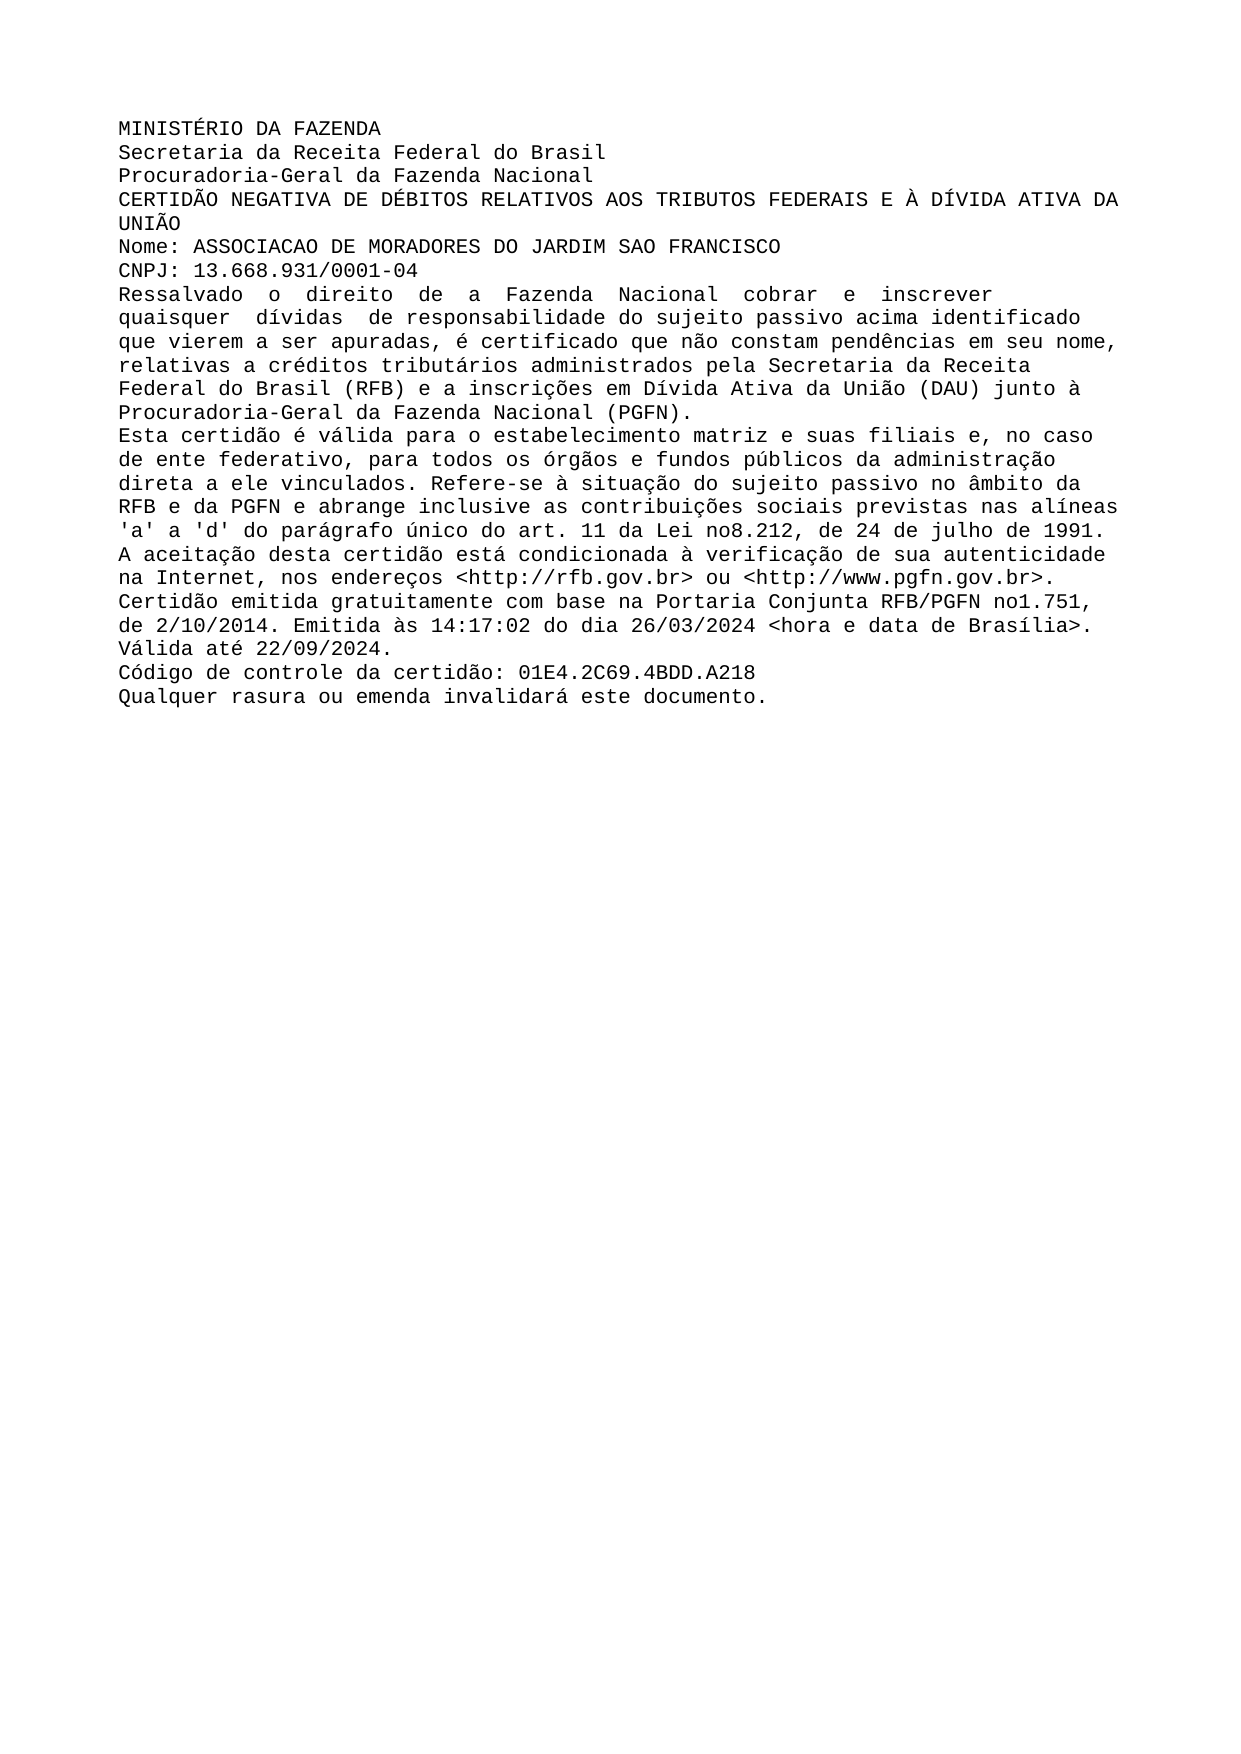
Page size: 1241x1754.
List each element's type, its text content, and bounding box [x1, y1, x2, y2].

text Qualquer rasura ou emenda invalidará este documento. [118, 686, 1122, 709]
text Ressalvado o direito de a Fazenda Nacional cobrar e inscrever quaisquer dívidas de responsabilidade do sujeito passivo acima identificado que vierem a ser apuradas, é certificado que não constam pendências em seu nome, relativas a créditos tributários administrados pela Secretaria da Receita Federal do Brasil (RFB) e a inscrições em Dívida Ativa da União (DAU) junto à Procuradoria-Geral da Fazenda Nacional (PGFN). [118, 284, 1122, 426]
text Nome: ASSOCIACAO DE MORADORES DO JARDIM SAO FRANCISCO [118, 236, 1122, 260]
text Secretaria da Receita Federal do Brasil [118, 142, 1122, 165]
text A aceitação desta certidão está condicionada à verificação de sua autenticidade na Internet, nos endereços <http://rfb.gov.br> ou <http://www.pgfn.gov.br>. [118, 544, 1122, 591]
text MINISTÉRIO DA FAZENDA [118, 118, 1122, 142]
text CERTIDÃO NEGATIVA DE DÉBITOS RELATIVOS AOS TRIBUTOS FEDERAIS E À DÍVIDA ATIVA DA UNIÃO [118, 189, 1122, 236]
text CNPJ: 13.668.931/0001-04 [118, 260, 1122, 284]
text Procuradoria-Geral da Fazenda Nacional [118, 165, 1122, 189]
text Válida até 22/09/2024. [118, 638, 1122, 662]
text Esta certidão é válida para o estabelecimento matriz e suas filiais e, no caso de ente federativo, para todos os órgãos e fundos públicos da administração direta a ele vinculados. Refere-se à situação do sujeito passivo no âmbito da RFB e da PGFN e abrange inclusive as contribuições sociais previstas nas alíneas 'a' a 'd' do parágrafo único do art. 11 da Lei no8.212, de 24 de julho de 1991. [118, 426, 1122, 544]
text Código de controle da certidão: 01E4.2C69.4BDD.A218 [118, 662, 1122, 686]
text Certidão emitida gratuitamente com base na Portaria Conjunta RFB/PGFN no1.751, de 2/10/2014. Emitida às 14:17:02 do dia 26/03/2024 <hora e data de Brasília>. [118, 591, 1122, 638]
